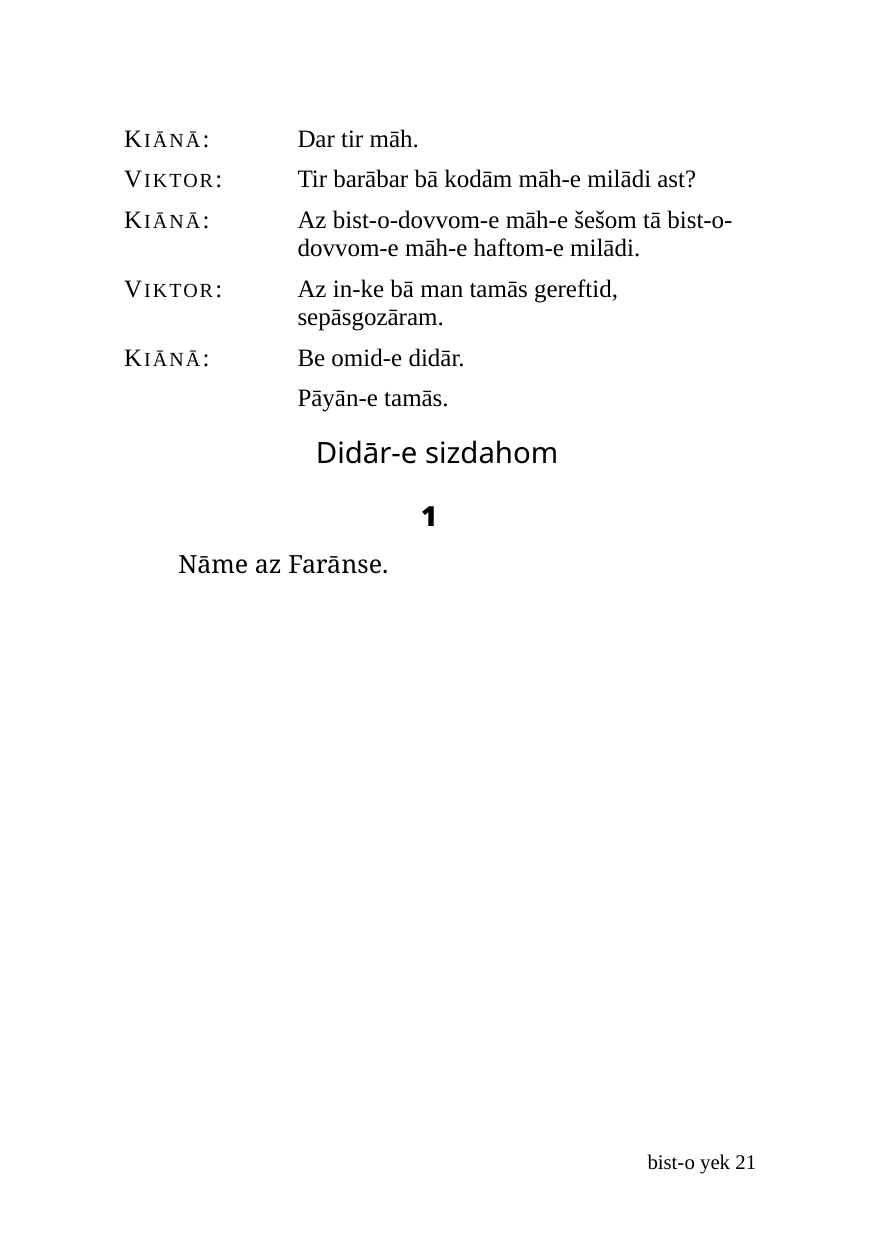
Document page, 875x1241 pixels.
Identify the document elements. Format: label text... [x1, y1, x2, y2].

table_cell Be omid-e didār. [292, 337, 756, 377]
table_cell Kiānā: [118, 199, 292, 268]
table_cell Az bist-o-dovvom-e māh-e šešom tā bist-o-dovvom-e māh-e haftom-e milādi. [292, 199, 756, 268]
table_cell Az in-ke bā man tamās gereftid, sepāsgozāram. [292, 268, 756, 337]
subtitle Didār-e sizdahom [118, 432, 756, 472]
table_cell Viktor: [118, 268, 292, 337]
text bist-o yek 21 [118, 1150, 756, 1174]
table_cell Dar tir māh. [292, 119, 756, 159]
table_cell Pāyān-e tamās. [292, 377, 756, 417]
text Nāme az Farānse. [118, 547, 756, 581]
table_cell Viktor: [118, 159, 292, 199]
table_cell Kiānā: [118, 119, 292, 159]
table_cell [118, 377, 292, 417]
table_cell Tir barābar bā kodām māh-e milādi ast? [292, 159, 756, 199]
table_cell Kiānā: [118, 337, 292, 377]
